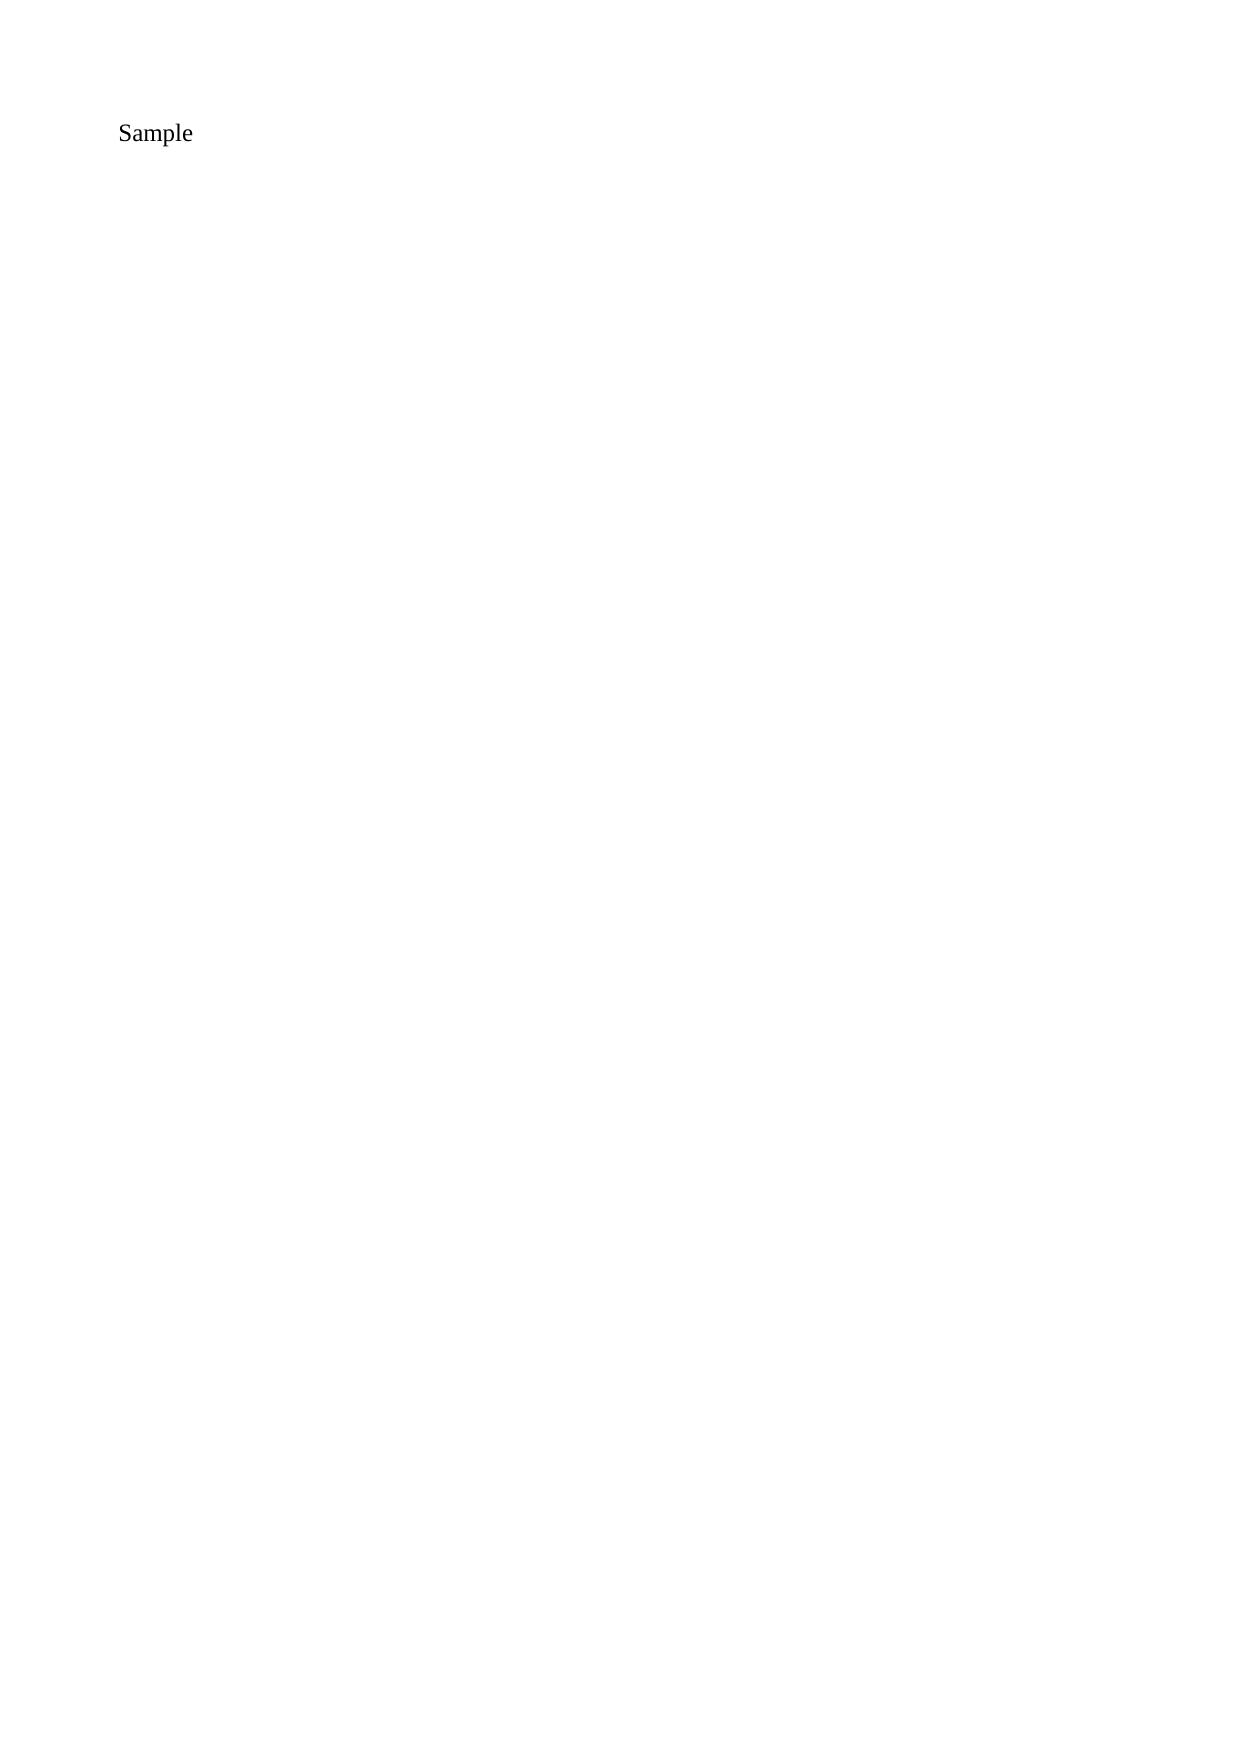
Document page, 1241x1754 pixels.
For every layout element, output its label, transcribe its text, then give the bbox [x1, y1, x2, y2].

text Sample [118, 118, 1122, 147]
